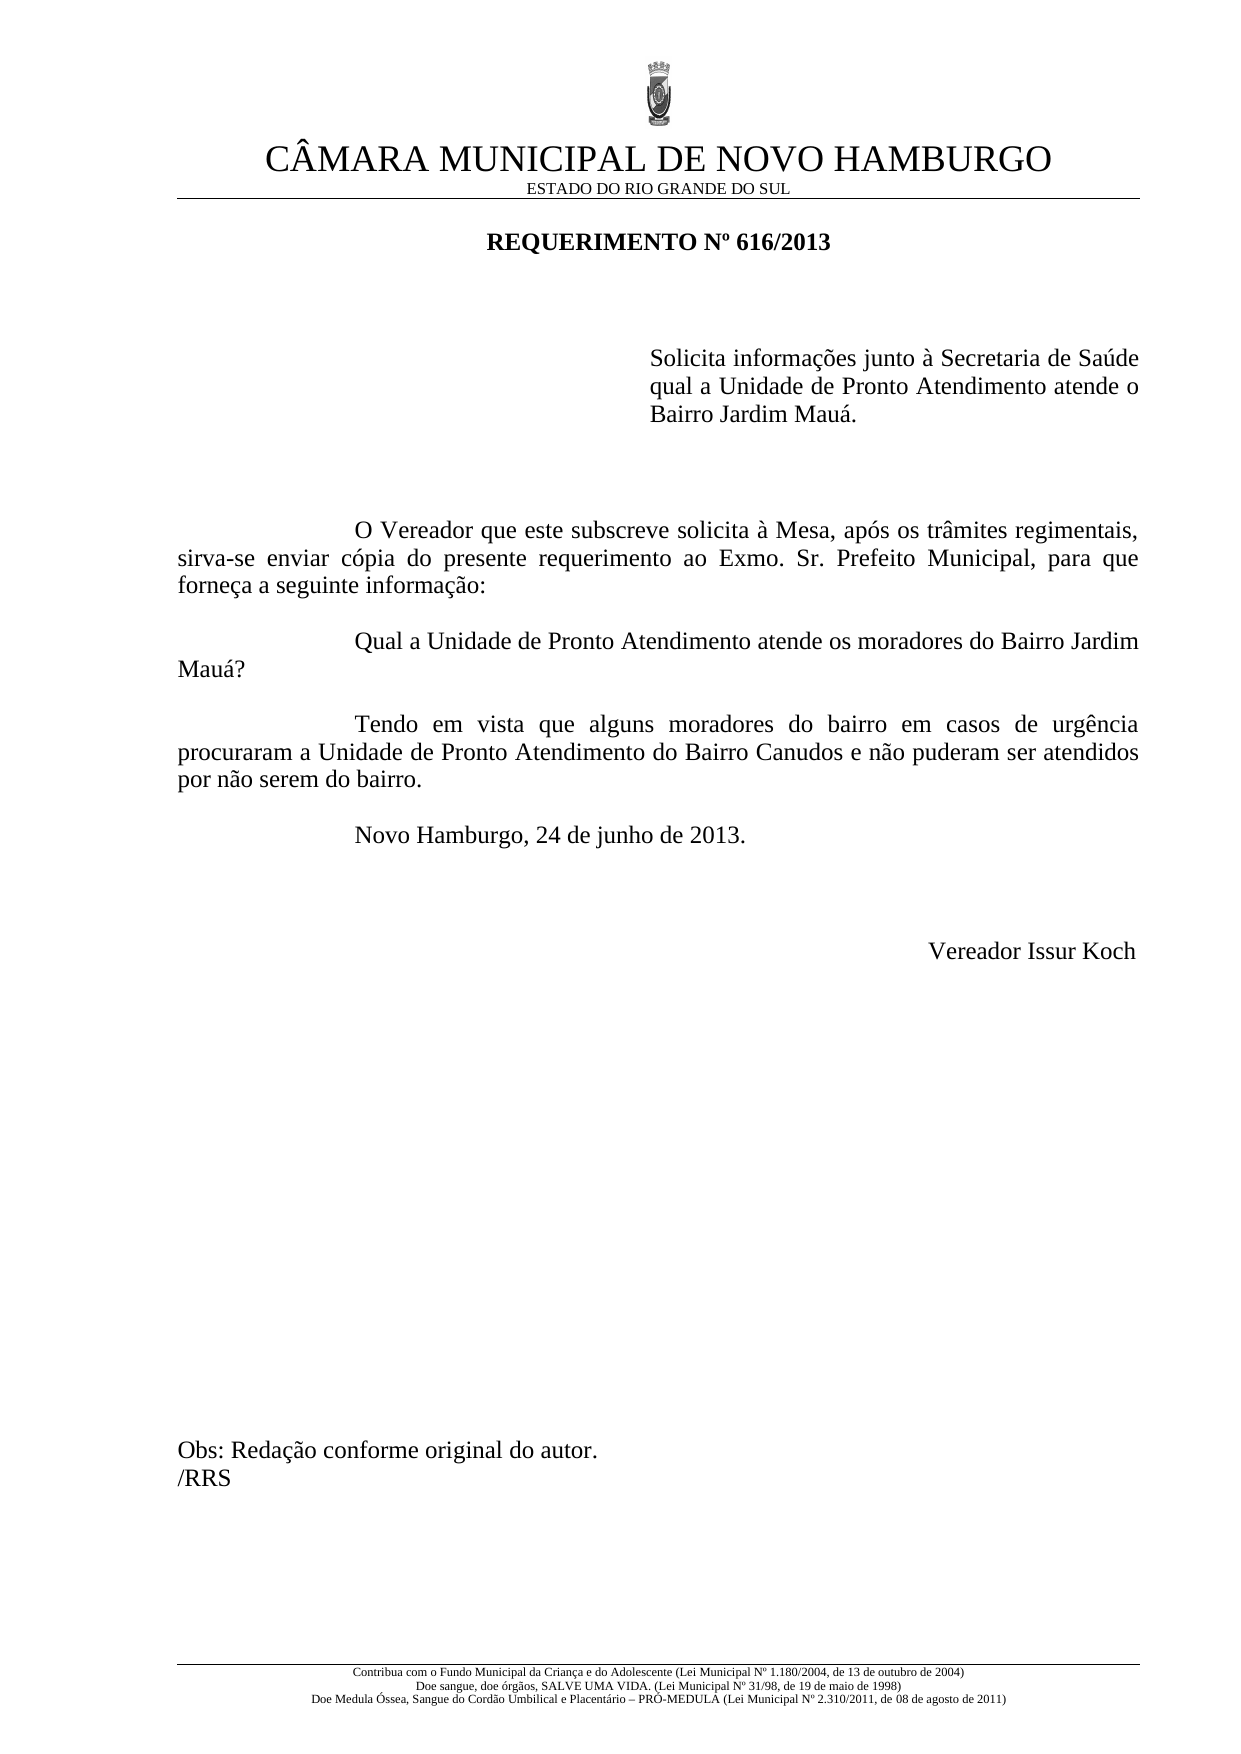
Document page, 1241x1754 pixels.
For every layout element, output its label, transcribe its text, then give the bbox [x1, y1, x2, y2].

text Vereador Issur Koch [768, 937, 1140, 965]
text Solicita informações junto à Secretaria de Saúde qual a Unidade de Pronto Atendimento atende o Bairro Jardim Mauá. [649, 344, 1140, 428]
text /RRS [177, 1464, 1140, 1491]
title REQUERIMENTO Nº 616/2013 [177, 228, 1140, 256]
text Tendo em vista que alguns moradores do bairro em casos de urgência procuraram a Unidade de Pronto Atendimento do Bairro Canudos e não puderam ser atendidos por não serem do bairro. [177, 710, 1140, 793]
text Novo Hamburgo, 24 de junho de 2013. [177, 821, 1140, 849]
text Qual a Unidade de Pronto Atendimento atende os moradores do Bairro Jardim Mauá? [177, 627, 1140, 682]
text Obs: Redação conforme original do autor. [177, 1436, 1140, 1464]
text O Vereador que este subscreve solicita à Mesa, após os trâmites regimentais, sirva-se enviar cópia do presente requerimento ao Exmo. Sr. Prefeito Municipal, para que forneça a seguinte informação: [177, 516, 1140, 599]
